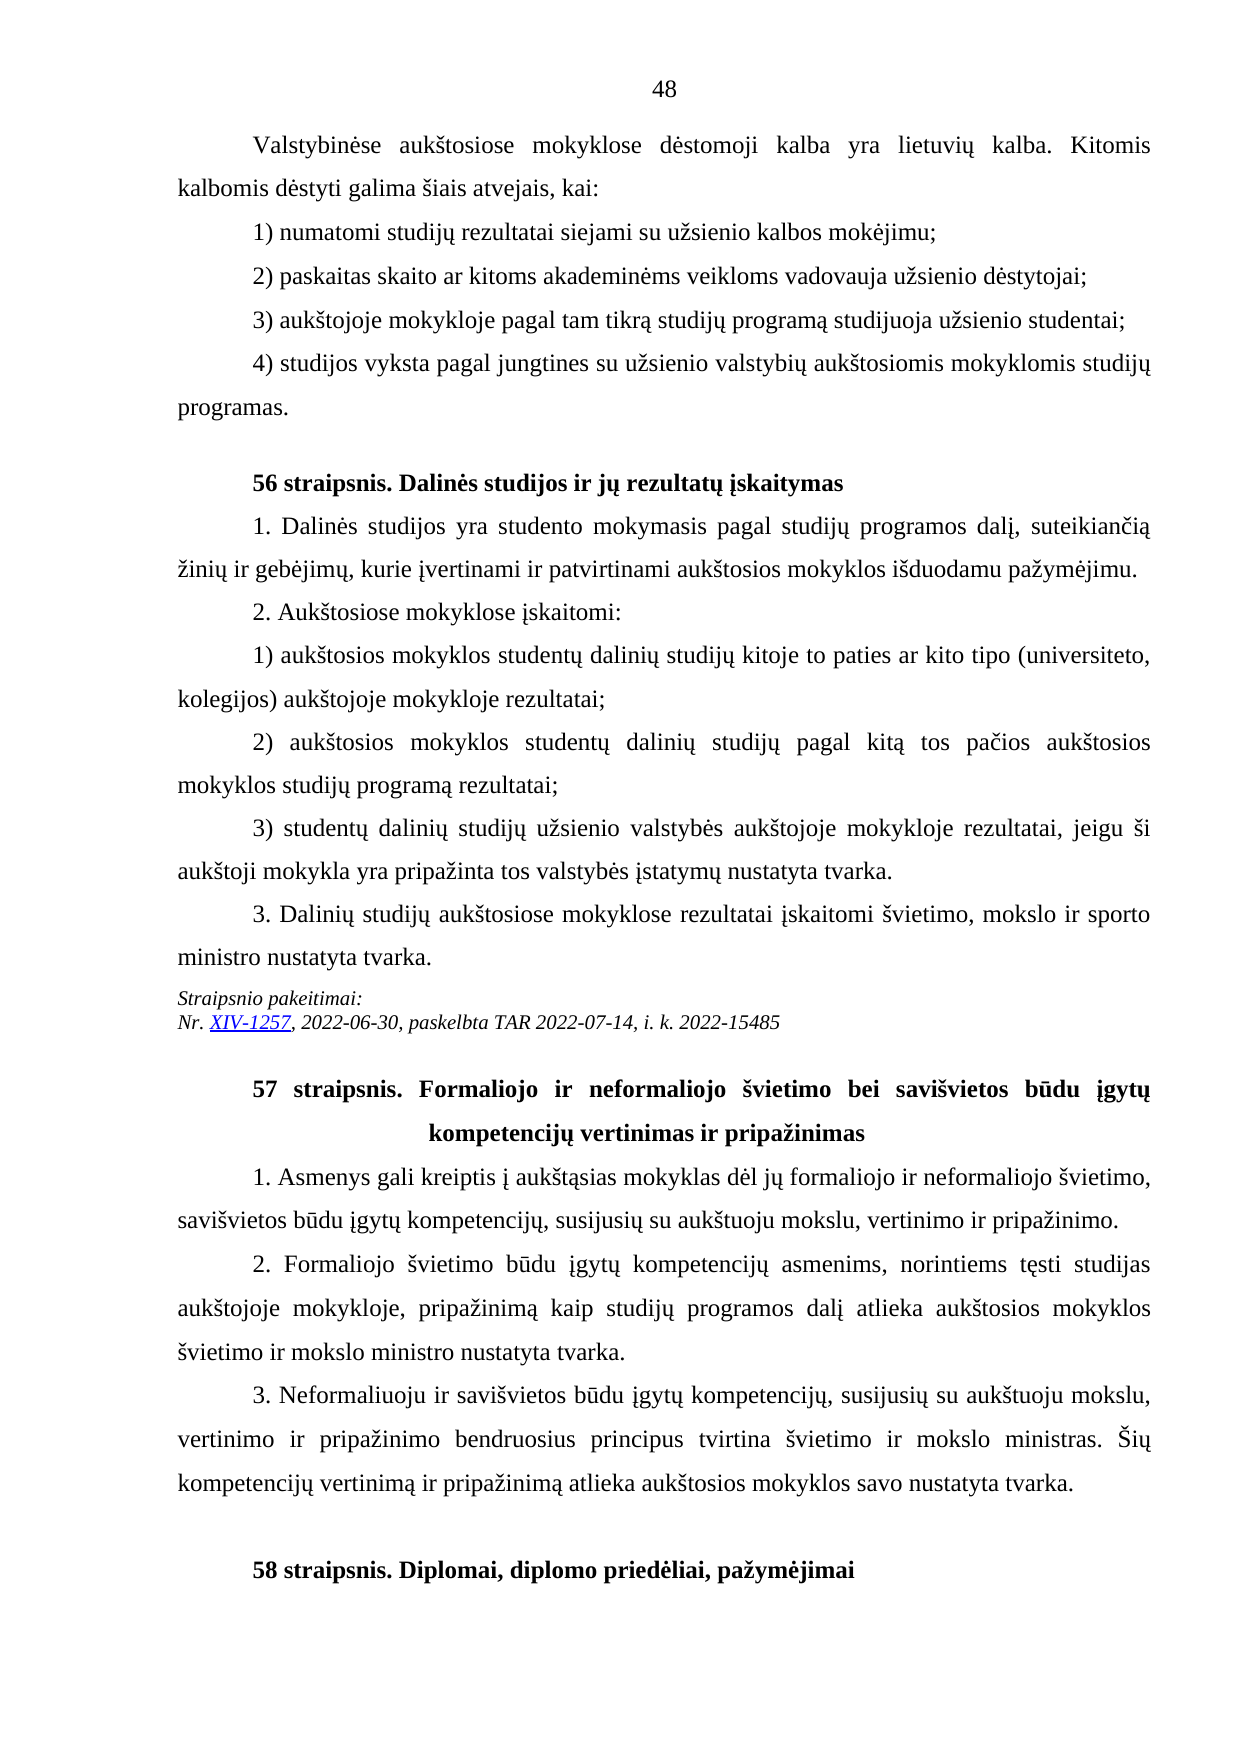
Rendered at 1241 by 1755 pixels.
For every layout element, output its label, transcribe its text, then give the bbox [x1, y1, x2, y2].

text 58 straipsnis. Diplomai, diplomo priedėliai, pažymėjimai [177, 1544, 1152, 1587]
text 2. Formaliojo švietimo būdu įgytų kompetencijų asmenims, norintiems tęsti studijas aukštojoje mokykloje, pripažinimą kaip studijų programos dalį atlieka aukštosios mokyklos švietimo ir mokslo ministro nustatyta tvarka. [177, 1237, 1152, 1369]
text Nr. XIV-1257, 2022-06-30, paskelbta TAR 2022-07-14, i. k. 2022-15485 [177, 1010, 1152, 1034]
text 2) paskaitas skaito ar kitoms akademinėms veikloms vadovauja užsienio dėstytojai; [177, 249, 1152, 293]
text Valstybinėse aukštosiose mokyklose dėstomoji kalba yra lietuvių kalba. Kitomis kalbomis dėstyti galima šiais atvejais, kai: [177, 118, 1152, 206]
text 1. Dalinės studijos yra studento mokymasis pagal studijų programos dalį, suteikiančią žinių ir gebėjimų, kurie įvertinami ir patvirtinami aukštosios mokyklos išduodamu pažymėjimu. [177, 511, 1152, 583]
text 3) aukštojoje mokykloje pagal tam tikrą studijų programą studijuoja užsienio studentai; [177, 293, 1152, 337]
text 57 straipsnis. Formaliojo ir neformaliojo švietimo bei savišvietos būdu įgytų kompetencijų vertinimas ir pripažinimas [252, 1062, 1152, 1150]
text 2. Aukštosiose mokyklose įskaitomi: [177, 597, 1152, 626]
text 56 straipsnis. Dalinės studijos ir jų rezultatų įskaitymas [177, 468, 1152, 497]
text 3. Dalinių studijų aukštosiose mokyklose rezultatai įskaitomi švietimo, mokslo ir sporto ministro nustatyta tvarka. [177, 899, 1152, 971]
text Straipsnio pakeitimai: [177, 986, 1152, 1010]
text 4) studijos vyksta pagal jungtines su užsienio valstybių aukštosiomis mokyklomis studijų programas. [177, 337, 1152, 424]
text 1) aukštosios mokyklos studentų dalinių studijų kitoje to paties ar kito tipo (universiteto, kolegijos) aukštojoje mokykloje rezultatai; [177, 641, 1152, 712]
text 3) studentų dalinių studijų užsienio valstybės aukštojoje mokykloje rezultatai, jeigu ši aukštoji mokykla yra pripažinta tos valstybės įstatymų nustatyta tvarka. [177, 813, 1152, 885]
text 1) numatomi studijų rezultatai siejami su užsienio kalbos mokėjimu; [177, 206, 1152, 249]
text 2) aukštosios mokyklos studentų dalinių studijų pagal kitą tos pačios aukštosios mokyklos studijų programą rezultatai; [177, 727, 1152, 799]
text 1. Asmenys gali kreiptis į aukštąsias mokyklas dėl jų formaliojo ir neformaliojo švietimo, savišvietos būdu įgytų kompetencijų, susijusių su aukštuoju mokslu, vertinimo ir pripažinimo. [177, 1150, 1152, 1237]
text 3. Neformaliuoju ir savišvietos būdu įgytų kompetencijų, susijusių su aukštuoju mokslu, vertinimo ir pripažinimo bendruosius principus tvirtina švietimo ir mokslo ministras. Šių kompetencijų vertinimą ir pripažinimą atlieka aukštosios mokyklos savo nustatyta tvarka. [177, 1369, 1152, 1500]
